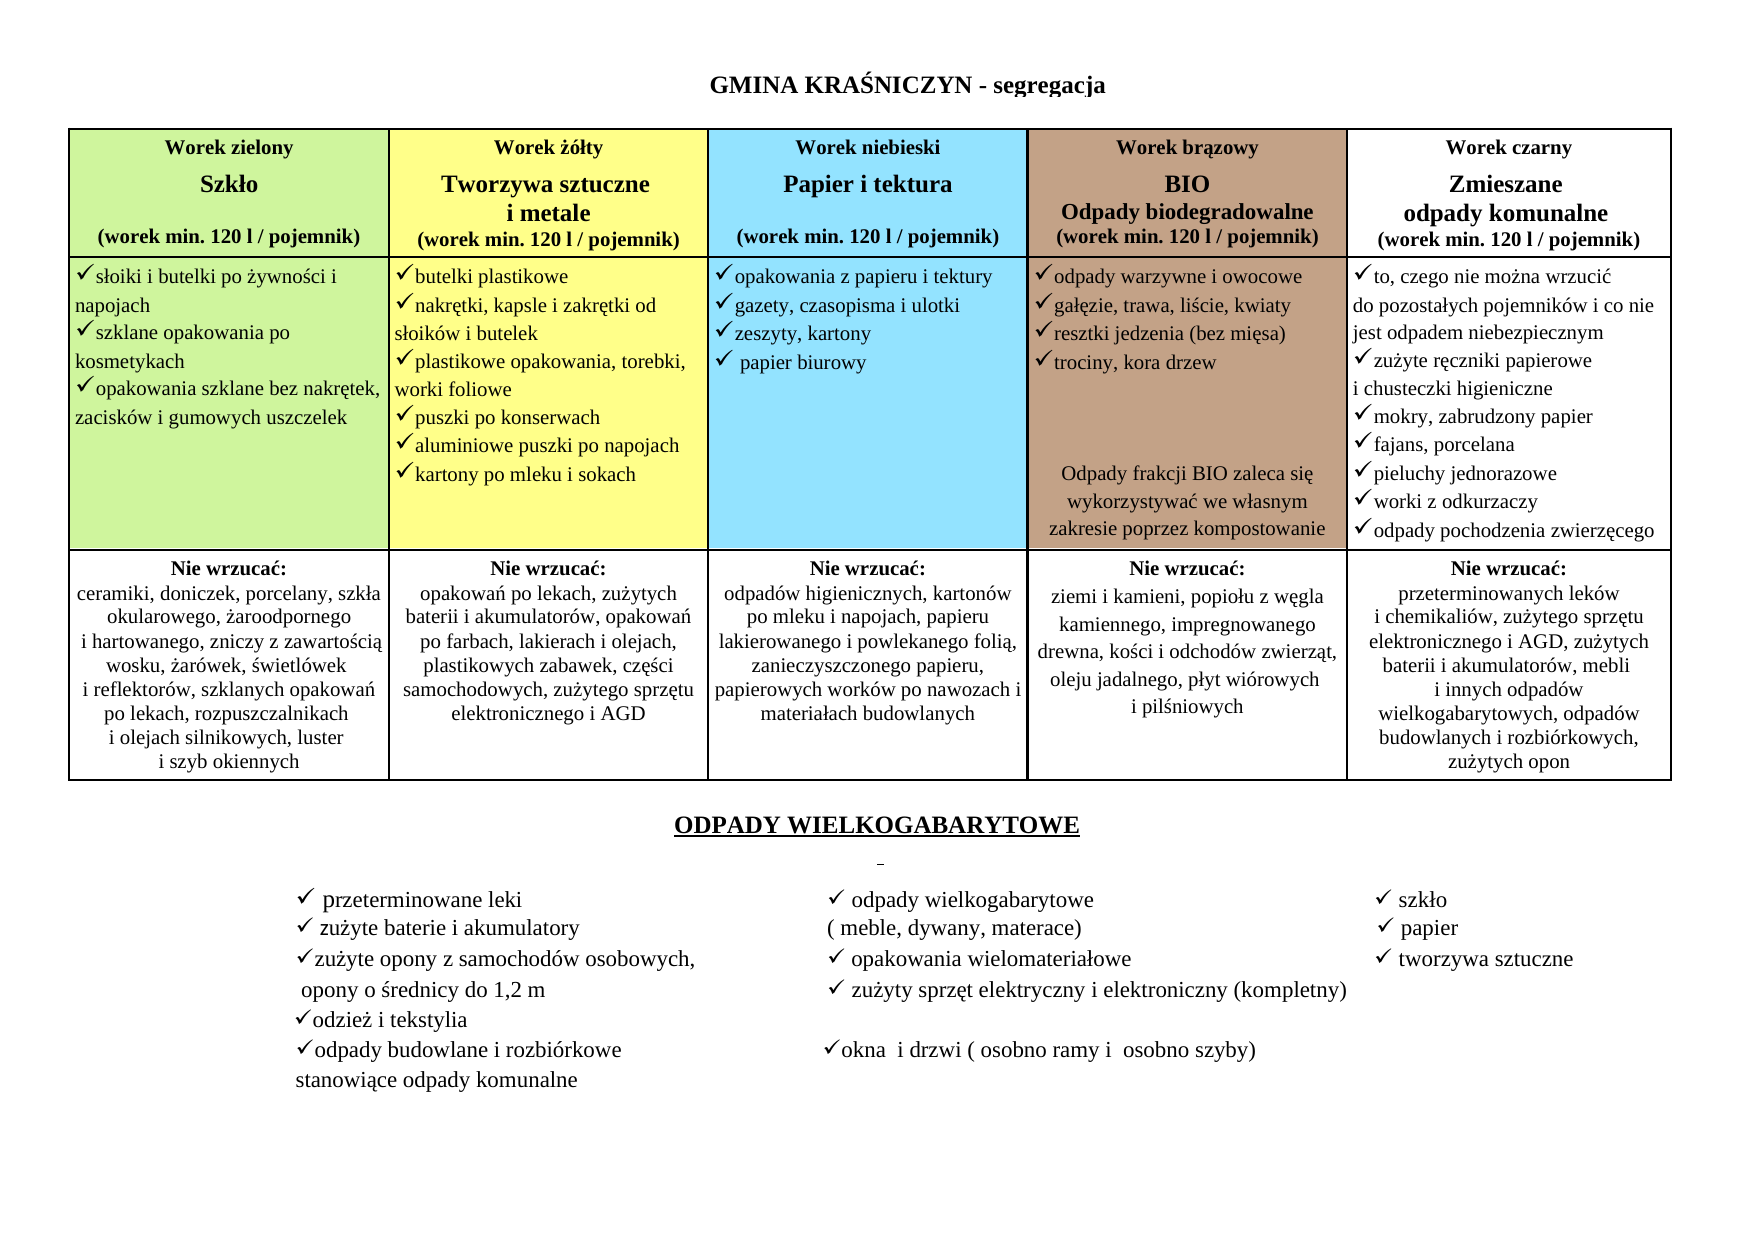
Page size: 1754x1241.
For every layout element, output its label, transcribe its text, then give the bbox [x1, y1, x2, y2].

list odzież i tekstylia [118, 1006, 1636, 1032]
table_cell butelki plastikowe nakrętki, kapsle i zakrętki od słoików i butelek plastikowe opakowania, torebki, worki foliowe puszki po konserwach aluminiowe puszki po napojach kartony po mleku i sokach [390, 258, 707, 548]
text GMINA KRAŚNICZYN - segregacja [703, 70, 1161, 97]
table_header Worek zielony Szkło (worek min. 120 l / pojemnik) [70, 130, 388, 256]
table_cell Nie wrzucać: przeterminowanych leków i chemikaliów, zużytego sprzętu elektronicznego i AGD, zużytych baterii i akumulatorów, mebli i innych odpadów wielkogabarytowych, odpadów budowlanych i rozbiórkowych, zużytych opon [1348, 551, 1670, 779]
list  zużyte baterie i akumulatory ( meble, dywany, materace)  papier [295, 913, 1636, 941]
list zużyte opony z samochodów osobowych,  opakowania wielomateriałowe  tworzywa sztuczne opony o średnicy do 1,2 m  zużyty sprzęt elektryczny i elektroniczny (kompletny) [295, 945, 1636, 1002]
text  przeterminowane leki  odpady wielkogabarytowe  szkło [295, 884, 1636, 913]
table_header Worek żółty Tworzywa sztuczne i metale (worek min. 120 l / pojemnik) [390, 130, 707, 256]
table_cell słoiki i butelki po żywności i napojach szklane opakowania po kosmetykach opakowania szklane bez nakrętek, zacisków i gumowych uszczelek [70, 258, 388, 548]
table_cell Nie wrzucać: ceramiki, doniczek, porcelany, szkła okularowego, żaroodpornego i hartowanego, zniczy z zawartością wosku, żarówek, świetlówek i reflektorów, szklanych opakowań po lekach, rozpuszczalnikach i olejach silnikowych, luster i szyb okiennych [70, 551, 388, 779]
table_cell to, czego nie można wrzucić do pozostałych pojemników i co nie jest odpadem niebezpiecznym zużyte ręczniki papierowe i chusteczki higieniczne mokry, zabrudzony papier fajans, porcelana pieluchy jednorazowe worki z odkurzaczy odpady pochodzenia zwierzęcego [1348, 258, 1670, 548]
table_cell opakowania z papieru i tektury gazety, czasopisma i ulotki zeszyty, kartony  papier biurowy [709, 258, 1026, 548]
table_cell Nie wrzucać: opakowań po lekach, zużytych baterii i akumulatorów, opakowań po farbach, lakierach i olejach, plastikowych zabawek, części samochodowych, zużytego sprzętu elektronicznego i AGD [390, 551, 707, 779]
table_cell Nie wrzucać: ziemi i kamieni, popiołu z węgla kamiennego, impregnowanego drewna, kości i odchodów zwierząt, oleju jadalnego, płyt wiórowych i pilśniowych [1029, 551, 1346, 779]
table_cell odpady warzywne i owocowe gałęzie, trawa, liście, kwiaty resztki jedzenia (bez mięsa) trociny, kora drzew Odpady frakcji BIO zaleca się wykorzystywać we własnym zakresie poprzez kompostowanie [1029, 258, 1346, 548]
table_header Worek brązowy BIO Odpady biodegradowalne (worek min. 120 l / pojemnik) [1029, 130, 1346, 256]
table_cell Nie wrzucać: odpadów higienicznych, kartonów po mleku i napojach, papieru lakierowanego i powlekanego folią, zanieczyszczonego papieru, papierowych worków po nawozach i materiałach budowlanych [709, 551, 1026, 779]
list odpady budowlane i rozbiórkowe okna i drzwi ( osobno ramy i osobno szyby) stanowiące odpady komunalne [295, 1036, 1636, 1093]
table_header Worek czarny Zmieszane odpady komunalne (worek min. 120 l / pojemnik) [1348, 130, 1670, 256]
table_header Worek niebieski Papier i tektura (worek min. 120 l / pojemnik) [709, 130, 1026, 256]
text ODPADY WIELKOGABARYTOWE [118, 810, 1636, 868]
